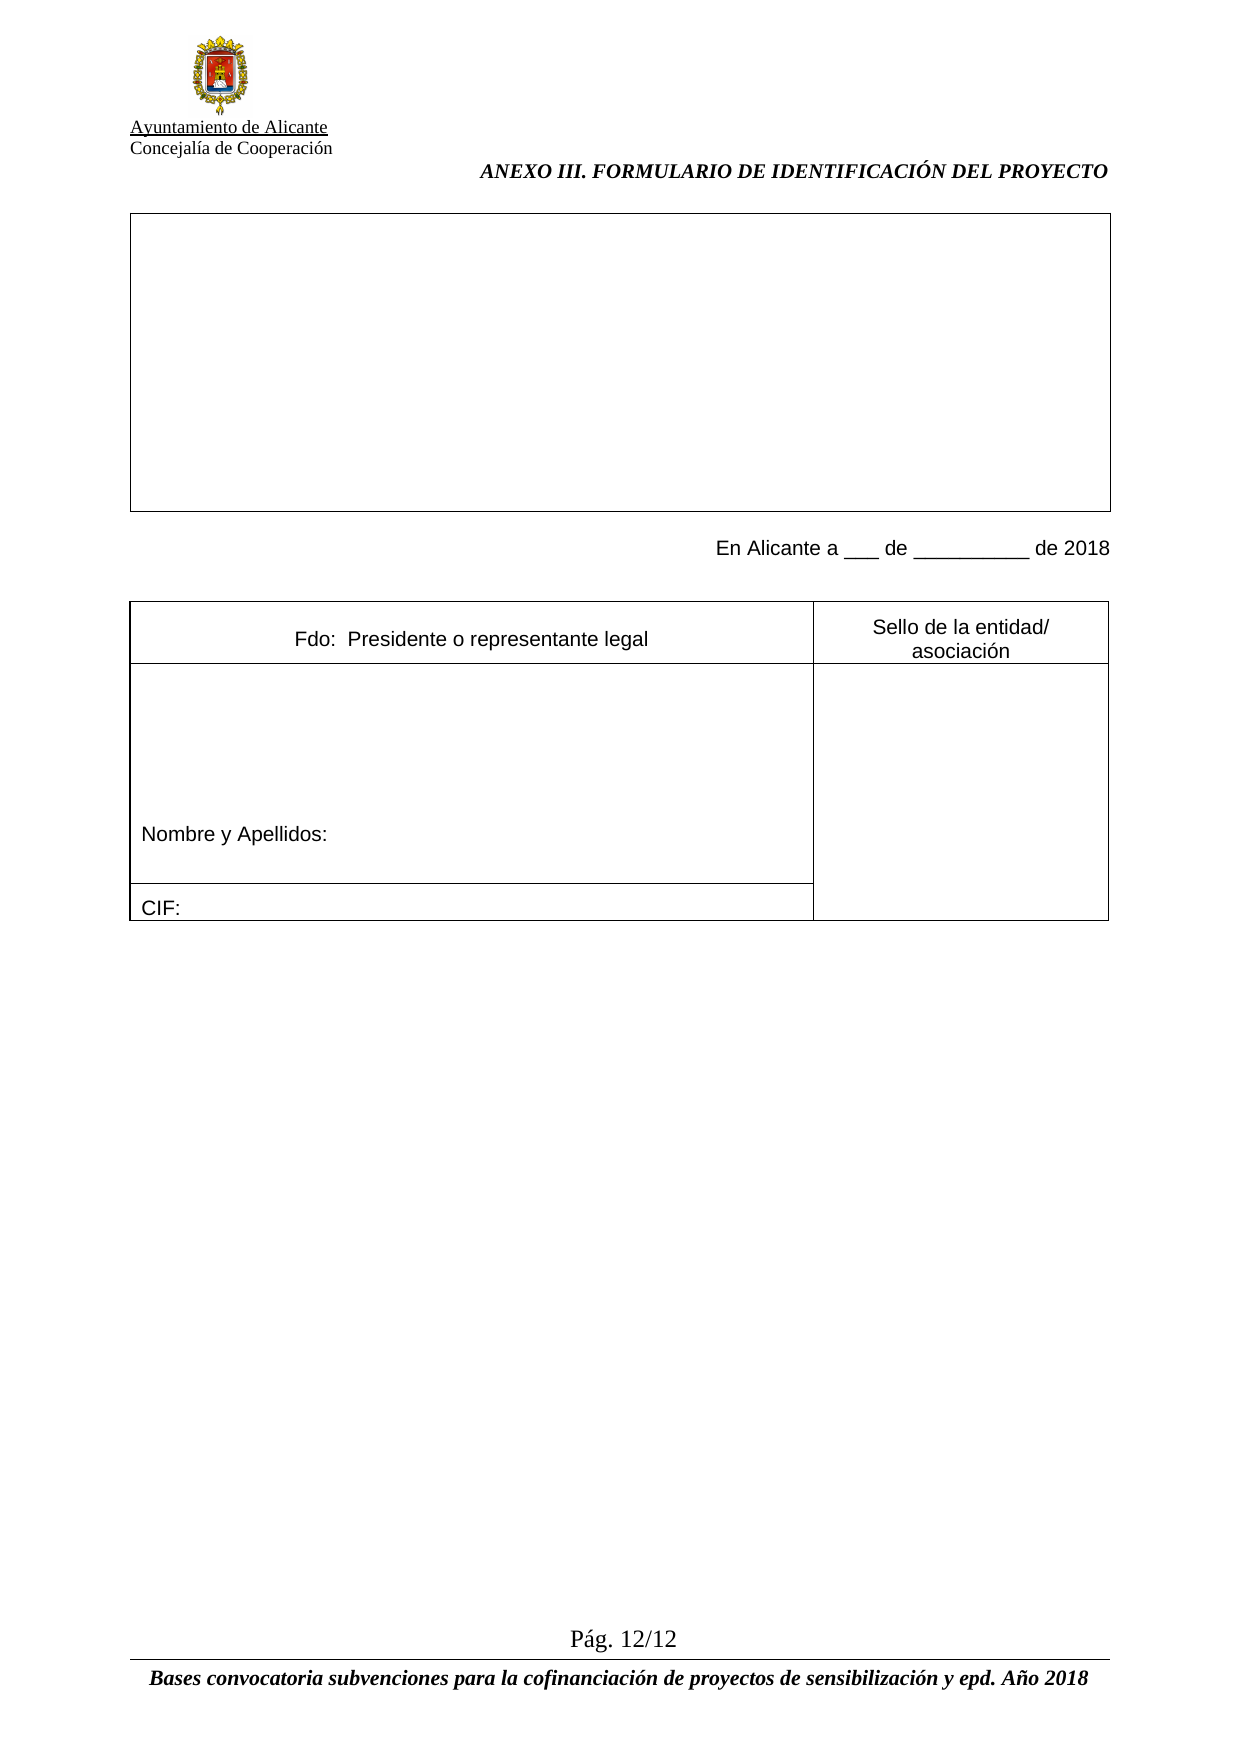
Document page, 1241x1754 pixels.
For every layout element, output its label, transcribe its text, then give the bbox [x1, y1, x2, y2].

text En Alicante a ___ de __________ de 2018 [130, 536, 1110, 560]
table_cell CIF: [131, 884, 813, 920]
table_header Fdo: Presidente o representante legal [131, 602, 813, 662]
table_header Nombre y Apellidos: [131, 664, 813, 882]
table_cell [814, 664, 1108, 920]
picture [188, 35, 253, 118]
table_header [131, 214, 1110, 511]
table_header Sello de la entidad/ asociación [814, 602, 1108, 662]
